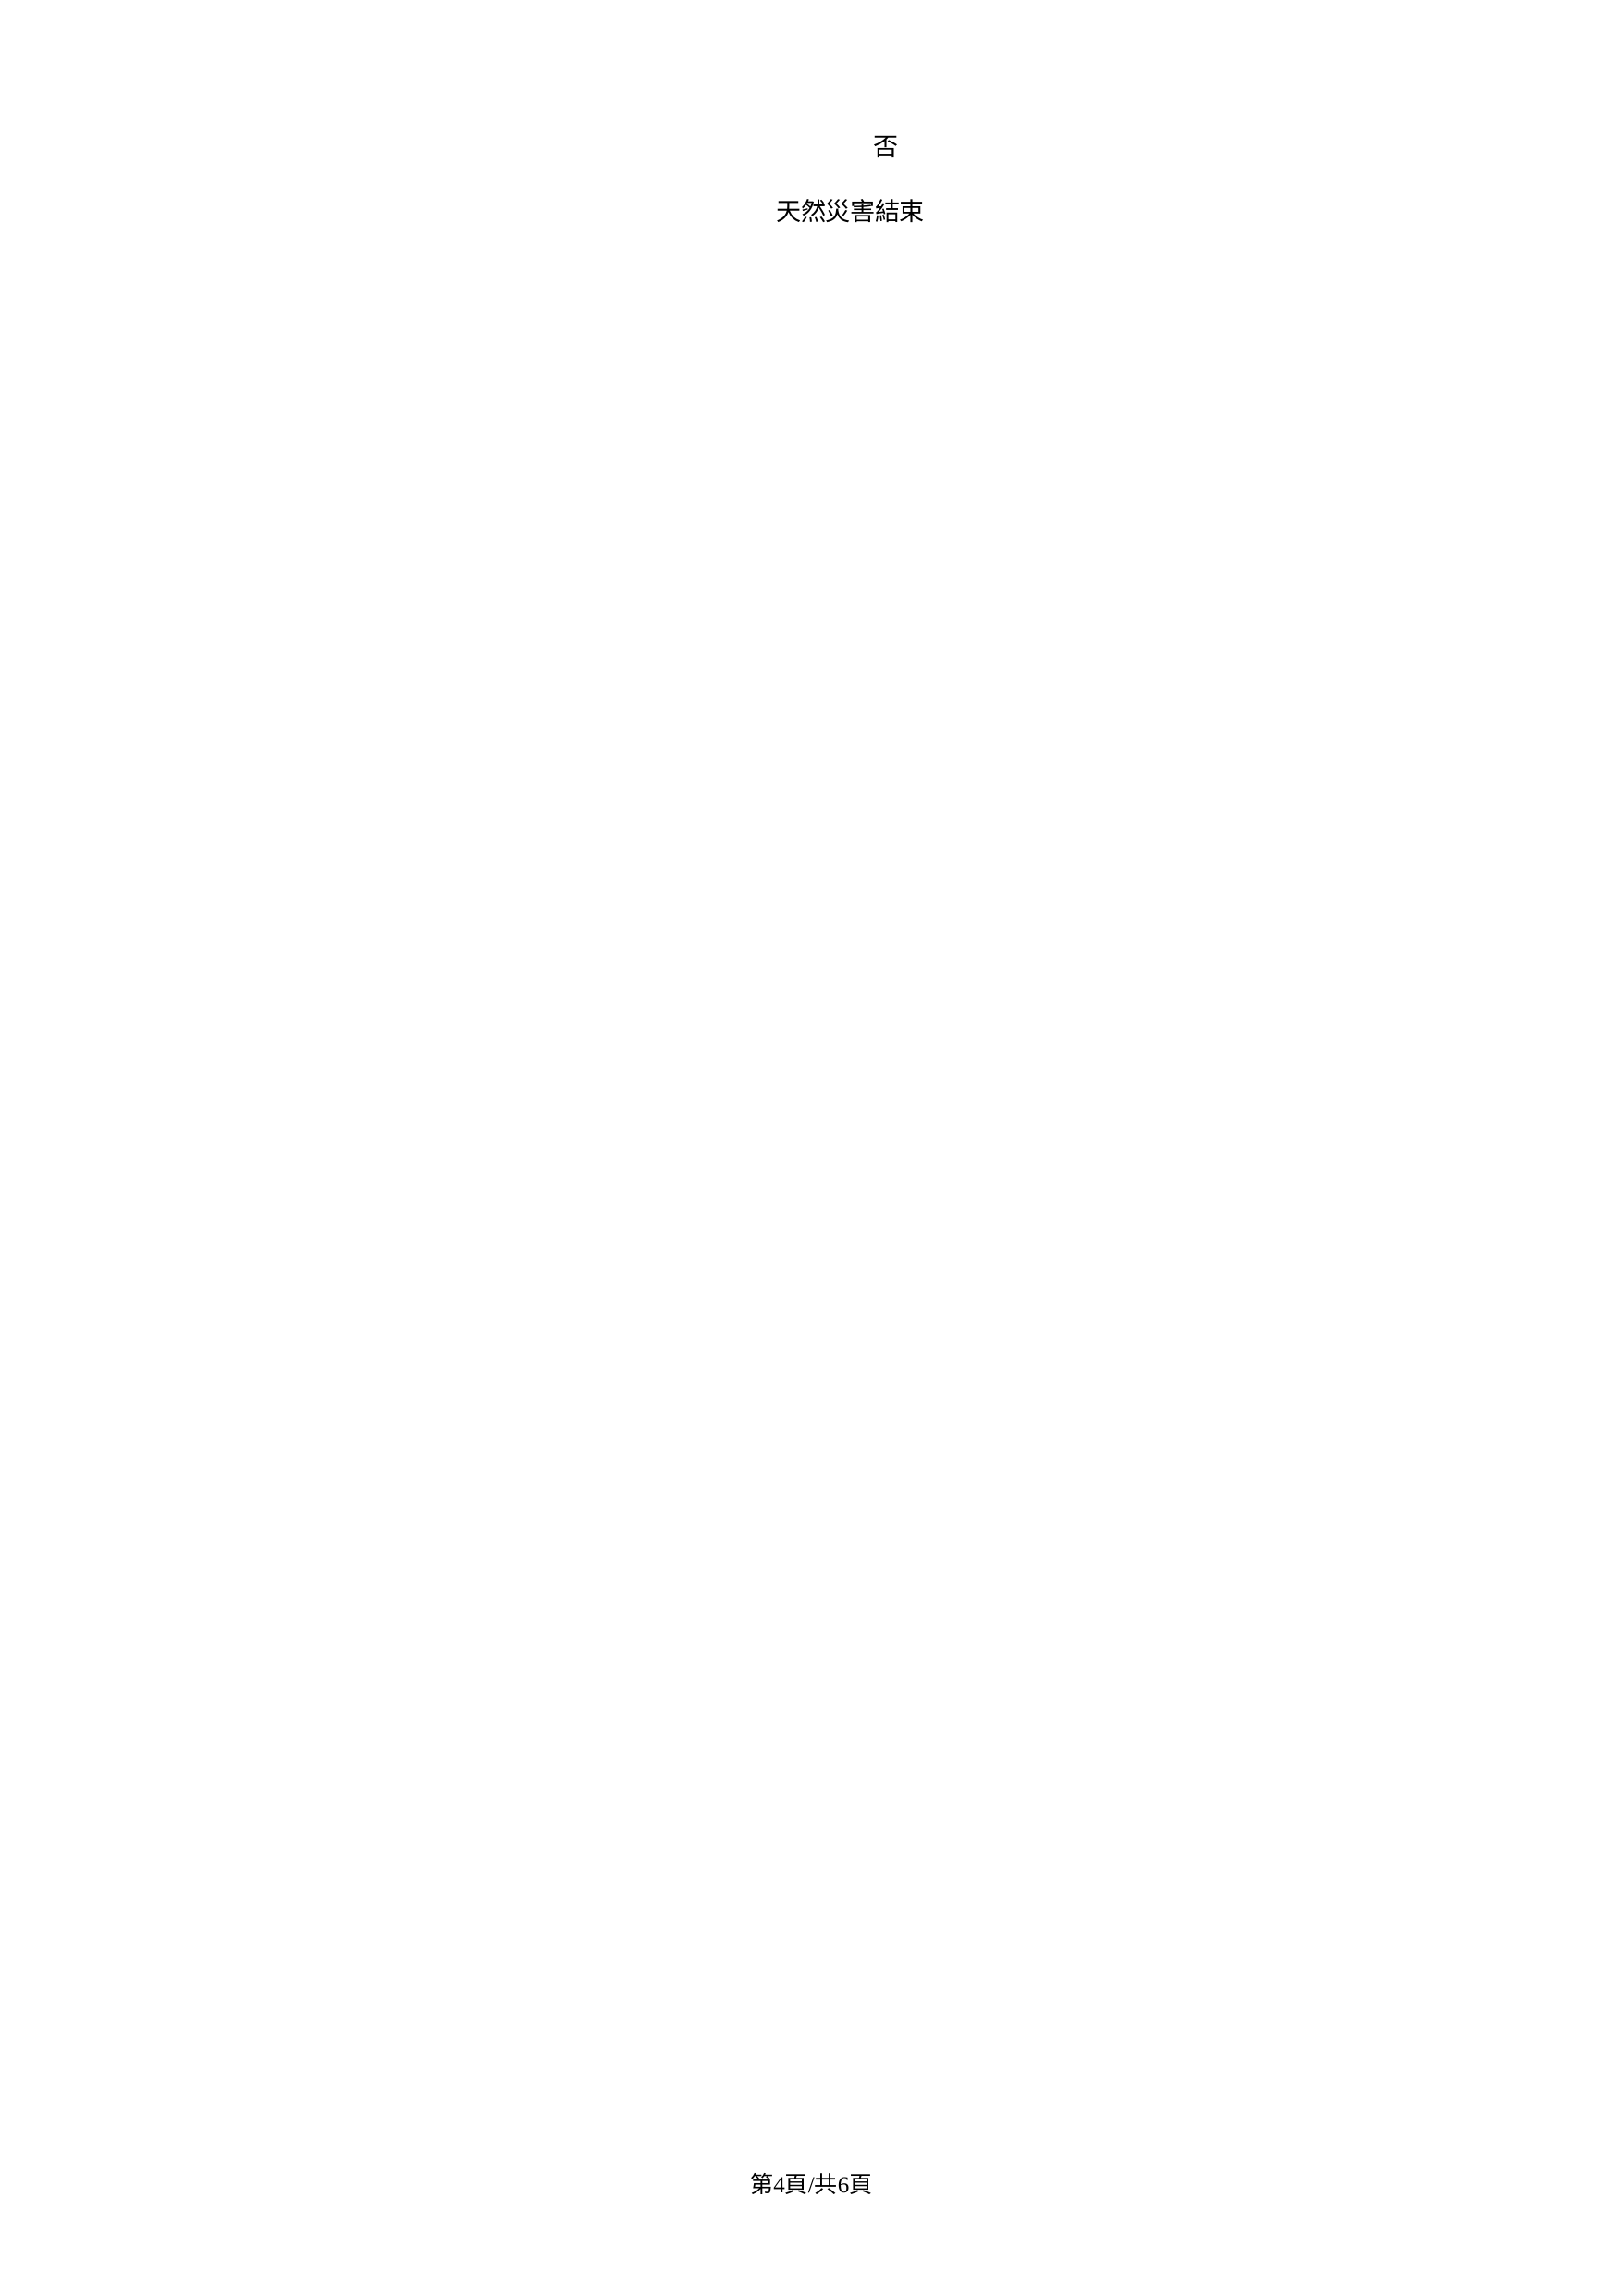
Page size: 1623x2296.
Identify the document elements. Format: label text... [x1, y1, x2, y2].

text 天然災害結束 [181, 191, 1520, 228]
text 否 [252, 127, 1520, 163]
